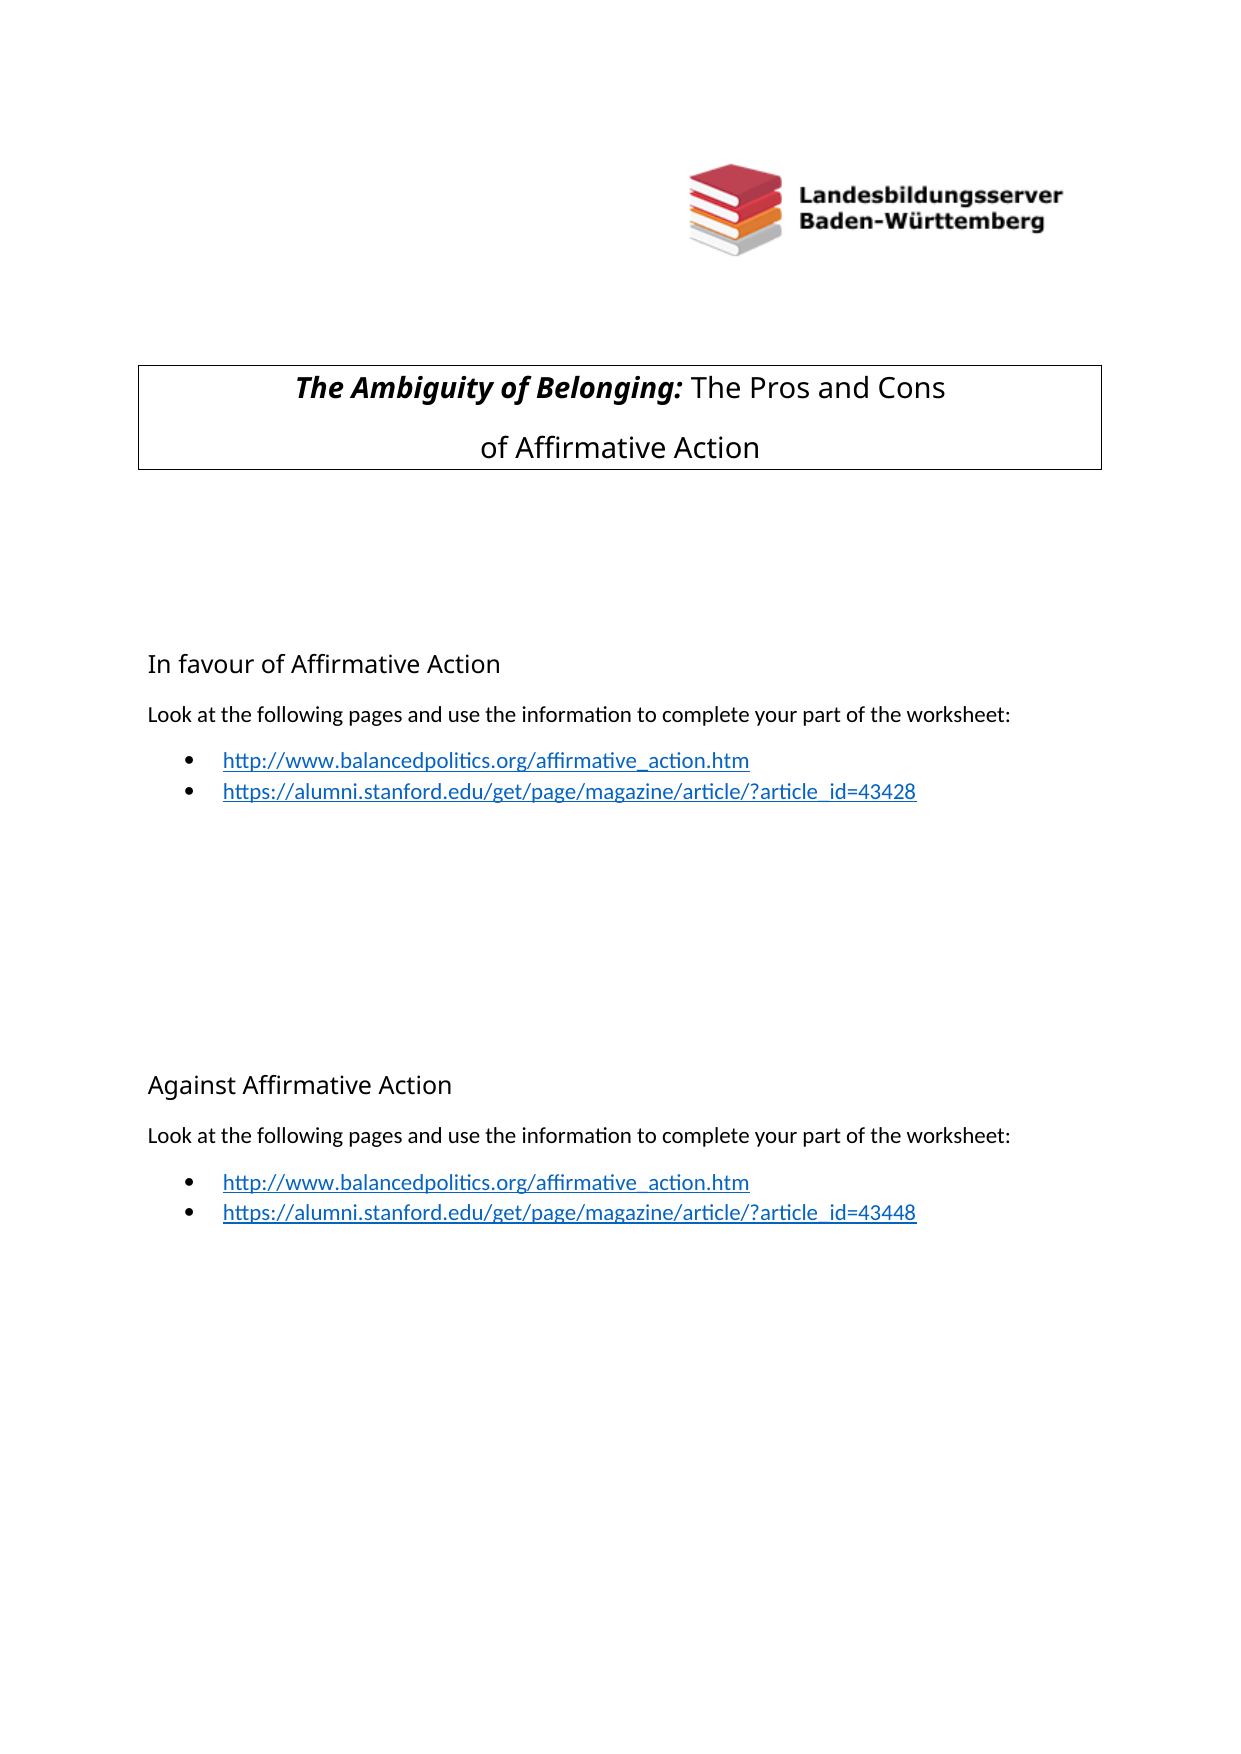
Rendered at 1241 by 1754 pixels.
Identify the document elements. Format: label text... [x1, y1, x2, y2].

text Look at the following pages and use the information to complete your part of the worksheet: [148, 700, 1093, 728]
text of Affirmative Action [139, 424, 1101, 469]
text Look at the following pages and use the information to complete your part of the worksheet: [148, 1121, 1093, 1149]
list http://www.balancedpolitics.org/affirmative_action.htm [185, 747, 1093, 774]
list https://alumni.stanford.edu/get/page/magazine/article/?article_id=43448 [185, 1198, 1093, 1226]
text In favour of Affirmative Action [148, 646, 1093, 680]
text The Ambiguity of Belonging: The Pros and Cons [139, 366, 1101, 407]
list https://alumni.stanford.edu/get/page/magazine/article/?article_id=43428 [185, 777, 1093, 805]
picture [671, 147, 1072, 262]
text Against Affirmative Action [148, 1068, 1093, 1102]
list http://www.balancedpolitics.org/affirmative_action.htm [185, 1168, 1093, 1196]
